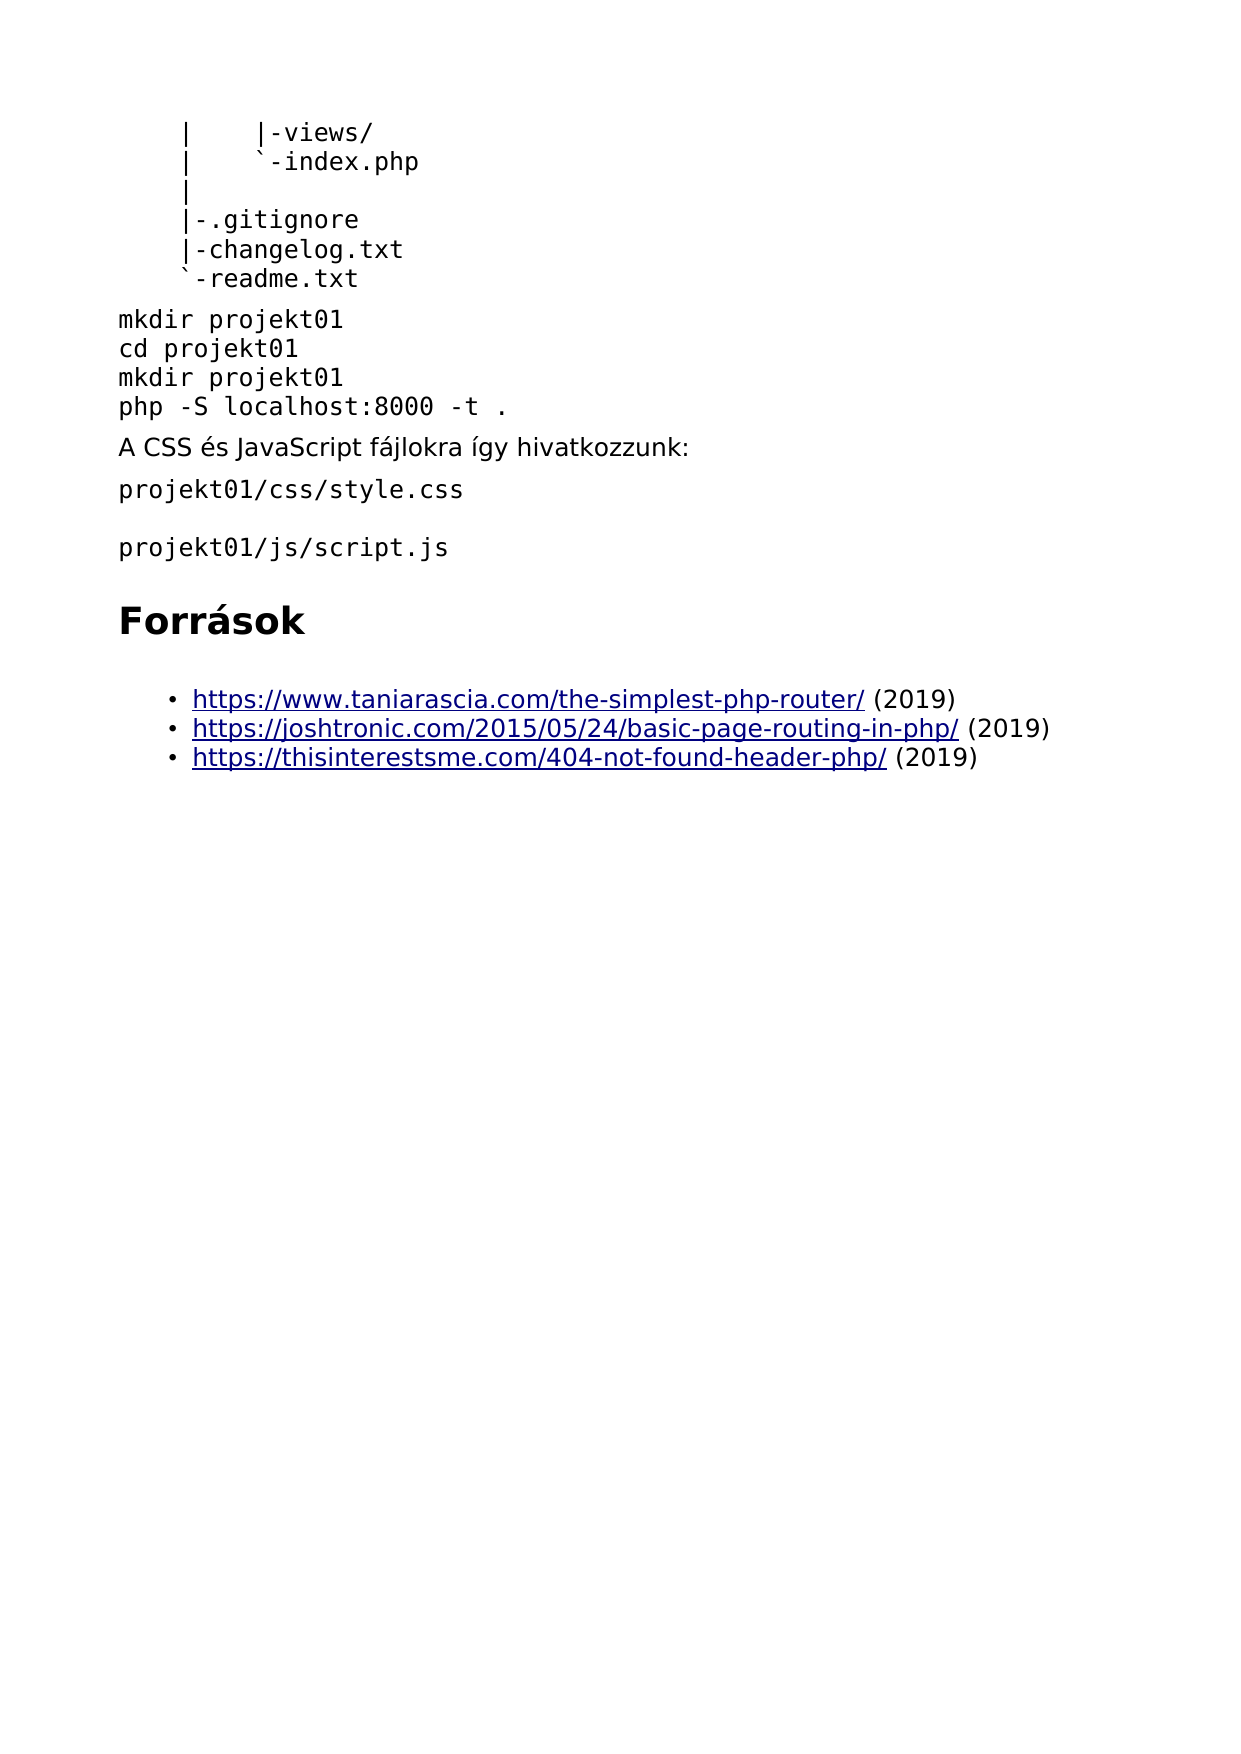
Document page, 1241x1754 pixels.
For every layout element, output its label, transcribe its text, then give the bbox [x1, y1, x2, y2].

text mkdir projekt01 cd projekt01 mkdir projekt01 php -S localhost:8000 -t . [118, 305, 1122, 422]
text | |-views/ | `-index.php | |-.gitignore |-changelog.txt `-readme.txt [118, 118, 1122, 293]
subtitle Források [118, 599, 1122, 643]
text A CSS és JavaScript fájlokra így hivatkozzunk: [118, 433, 1122, 462]
text projekt01/css/style.css projekt01/js/script.js [118, 475, 1122, 562]
list https://thisinterestsme.com/404-not-found-header-php/ (2019) [177, 743, 1122, 772]
list https://www.taniarascia.com/the-simplest-php-router/ (2019) [177, 685, 1122, 714]
list https://joshtronic.com/2015/05/24/basic-page-routing-in-php/ (2019) [177, 714, 1122, 743]
